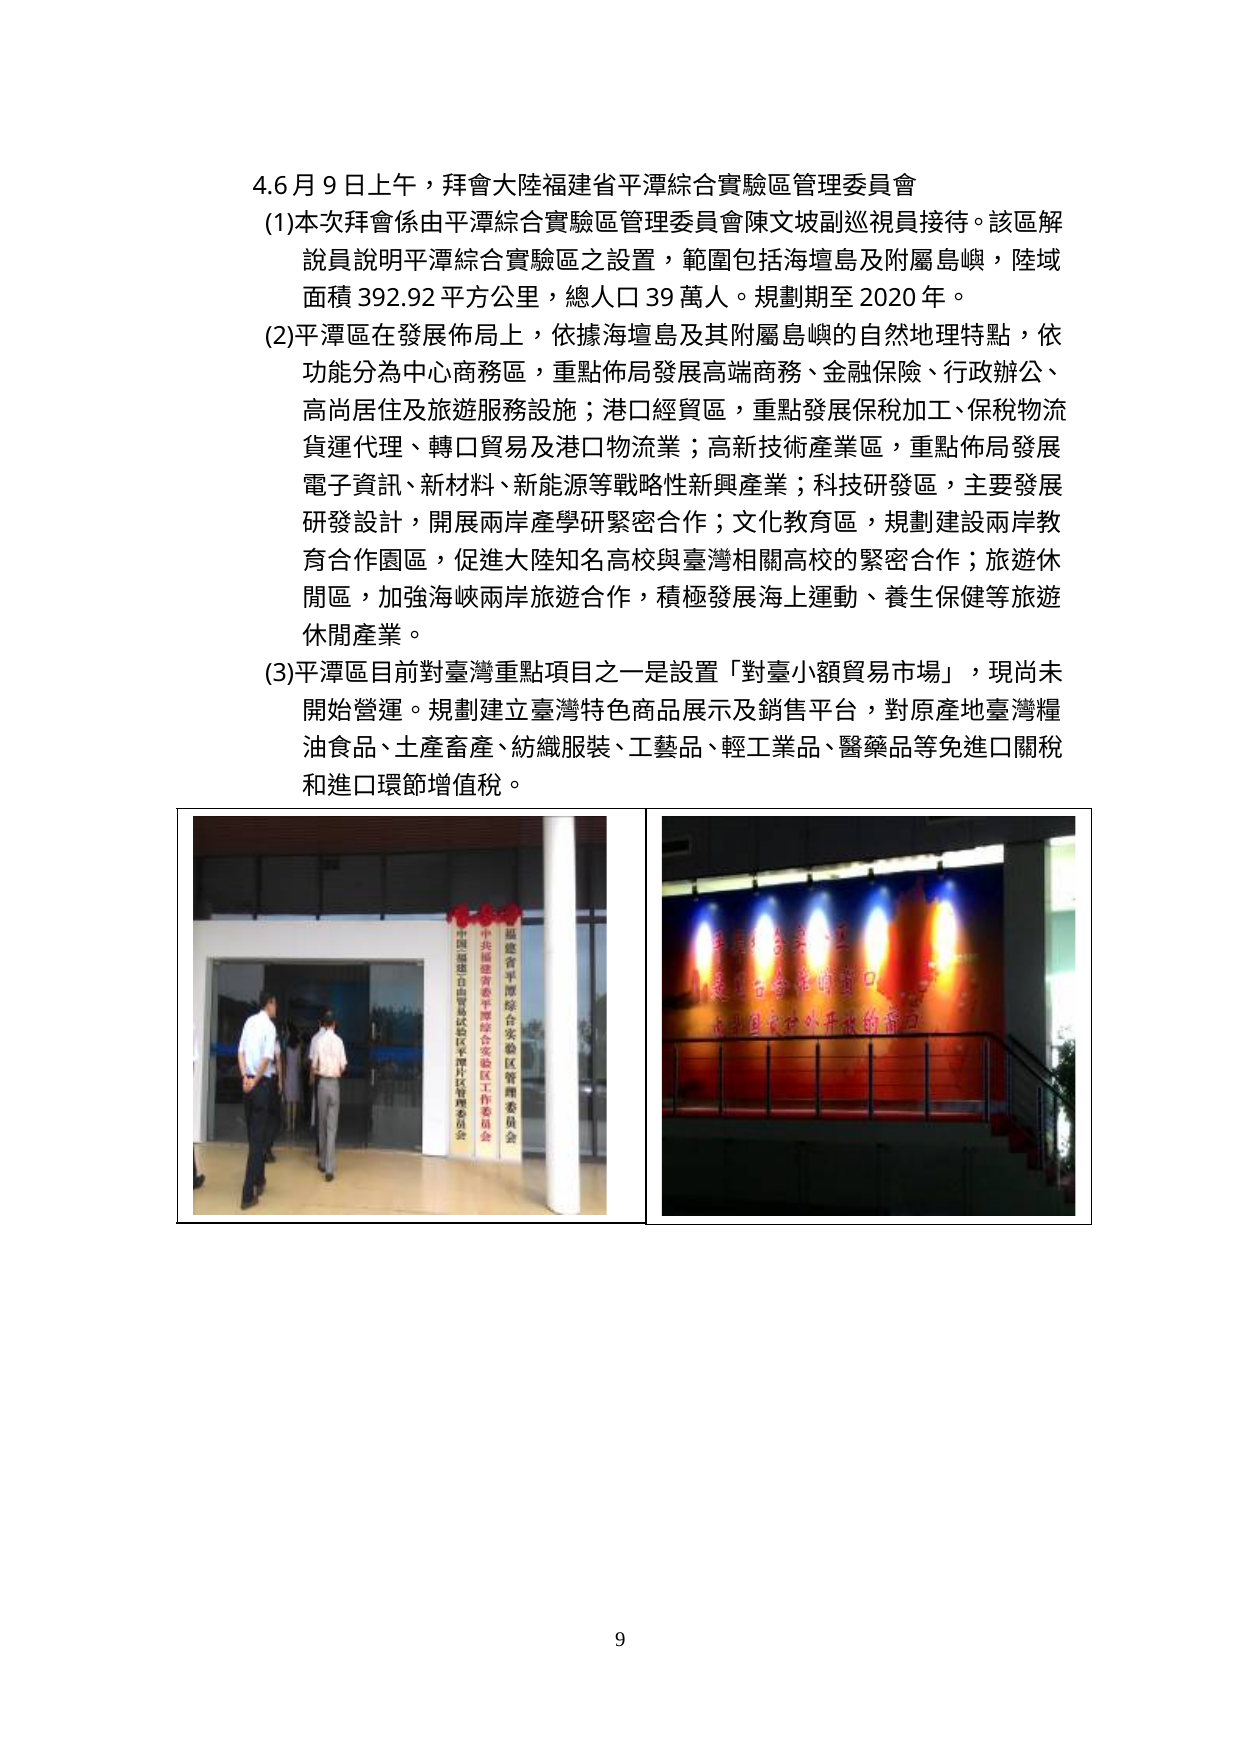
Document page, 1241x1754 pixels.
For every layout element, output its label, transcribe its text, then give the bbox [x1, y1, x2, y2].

text (1)本次拜會係由平潭綜合實驗區管理委員會陳文坡副巡視員接待。該區解說員說明平潭綜合實驗區之設置，範圍包括海壇島及附屬島嶼，陸域面積392.92平方公里，總人口39萬人。規劃期至2020年。 [265, 202, 1063, 314]
text (3)平潭區目前對臺灣重點項目之一是設置「對臺小額貿易市場」，現尚未開始營運。規劃建立臺灣特色商品展示及銷售平台，對原產地臺灣糧油食品、土產畜產、紡織服裝、工藝品、輕工業品、醫藥品等免進口關稅和進口環節增值稅。 [265, 652, 1063, 802]
picture [661, 816, 1076, 1216]
text (2)平潭區在發展佈局上，依據海壇島及其附屬島嶼的自然地理特點，依功能分為中心商務區，重點佈局發展高端商務、金融保險、行政辦公、高尚居住及旅遊服務設施；港口經貿區，重點發展保稅加工、保稅物流、貨運代理、轉口貿易及港口物流業；高新技術產業區，重點佈局發展電子資訊、新材料、新能源等戰略性新興產業；科技研發區，主要發展研發設計，開展兩岸產學研緊密合作；文化教育區，規劃建設兩岸教育合作園區，促進大陸知名高校與臺灣相關高校的緊密合作；旅遊休閒區，加強海峽兩岸旅遊合作，積極發展海上運動、養生保健等旅遊休閒產業。 [265, 314, 1063, 652]
text 9日上午，考察平潭海峽客運碼頭 [178, 809, 645, 1222]
text 9日上午，考察平潭海峽客運碼頭 [176, 802, 1091, 808]
text 4.6月9日上午，拜會大陸福建省平潭綜合實驗區管理委員會 [252, 164, 1063, 202]
picture [193, 816, 607, 1215]
text 9日上午，考察平潭海峽客運碼頭 [647, 809, 1091, 1224]
